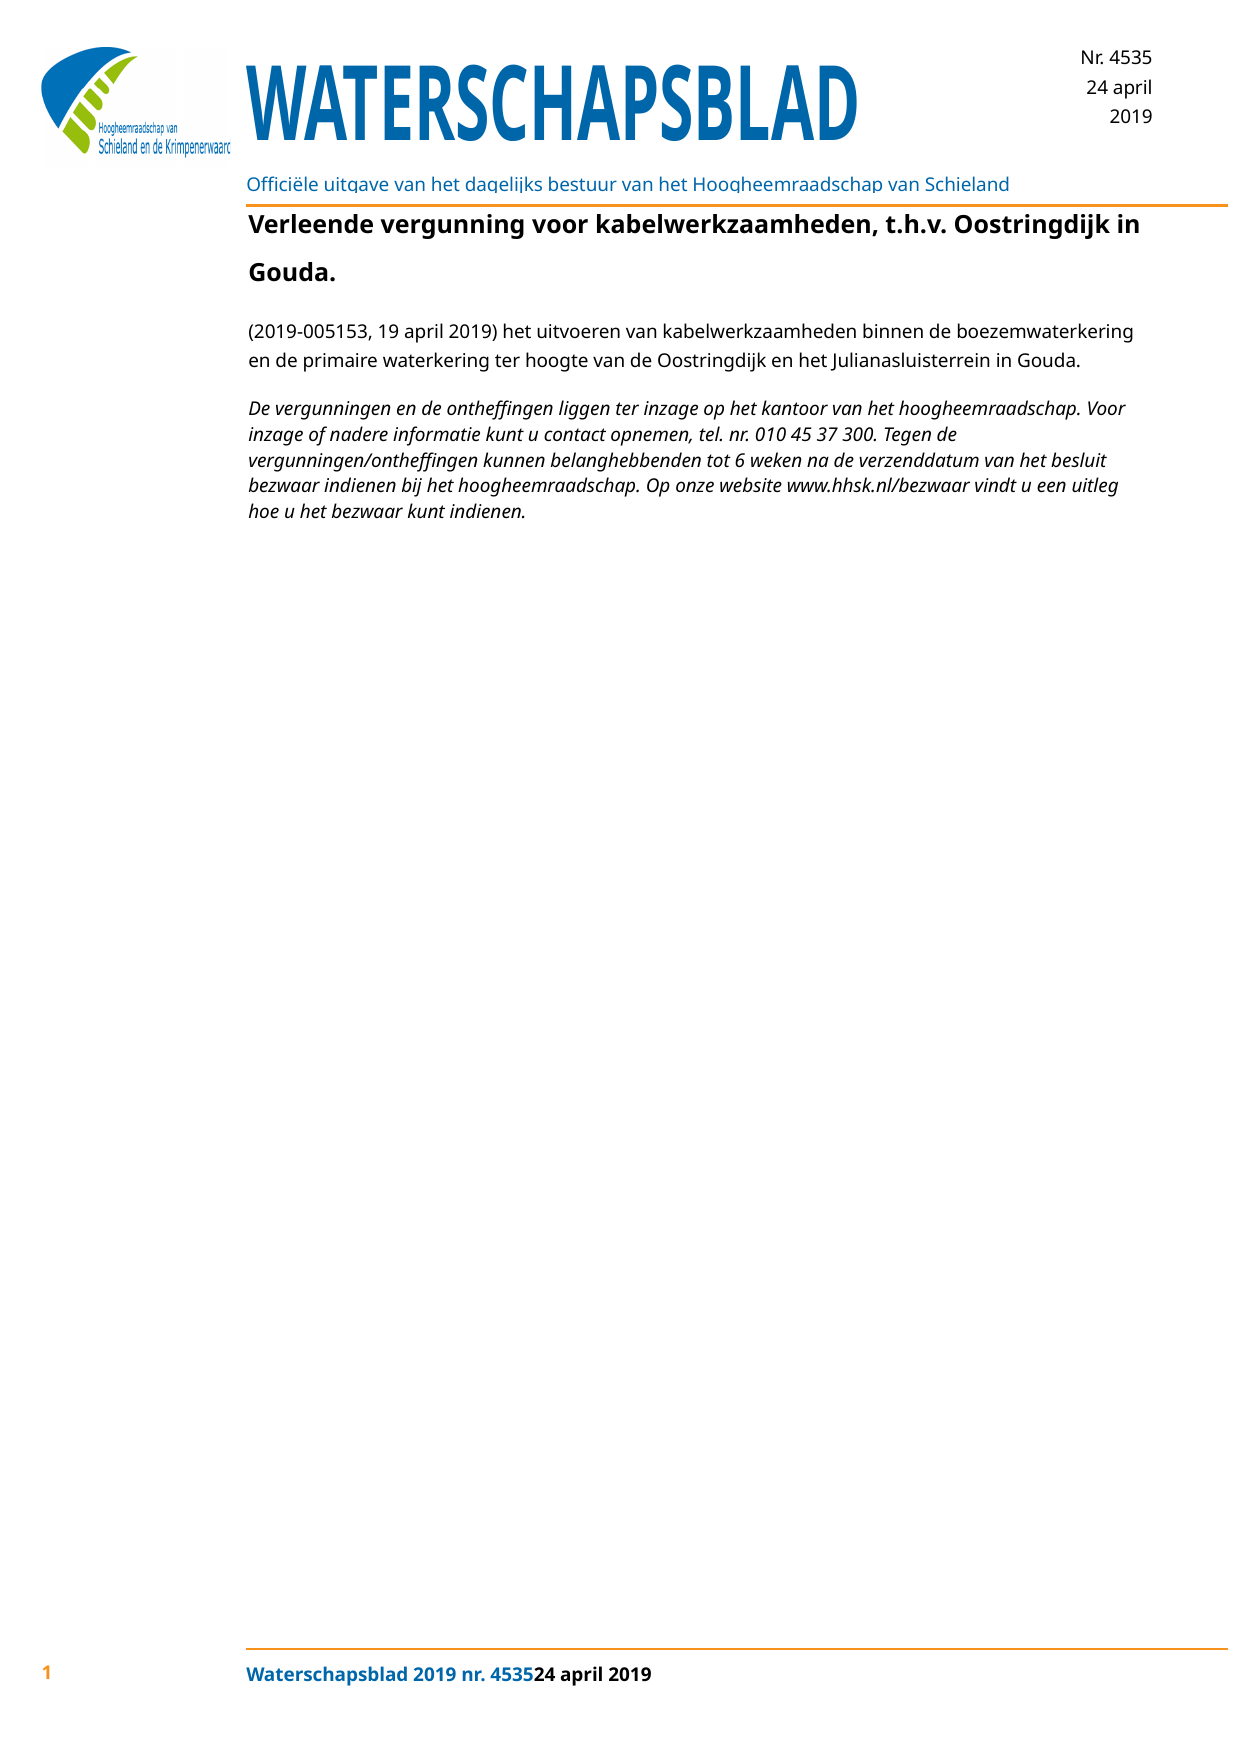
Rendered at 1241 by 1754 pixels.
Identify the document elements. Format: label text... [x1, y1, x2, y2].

picture [41, 47, 231, 172]
text Verleende vergunning voor kabelwerkzaamheden, t.h.v. Oostringdijk in Gouda. [248, 207, 1152, 288]
text (2019-005153, 19 april 2019) het uitvoeren van kabelwerkzaamheden binnen de boezemwaterkering en de primaire waterkering ter hoogte van de Oostringdijk en het Julianasluisterrein in Gouda. [248, 318, 1152, 373]
text De vergunningen en de ontheffingen liggen ter inzage op het kantoor van het hoogheemraadschap. Voor inzage of nadere informatie kunt u contact opnemen, tel. nr. 010 45 37 300. Tegen de vergunningen/ontheffingen kunnen belanghebbenden tot 6 weken na de verzenddatum van het besluit bezwaar indienen bij het hoogheemraadschap. Op onze website www.hhsk.nl/bezwaar vindt u een uitleg hoe u het bezwaar kunt indienen. [248, 395, 1152, 524]
